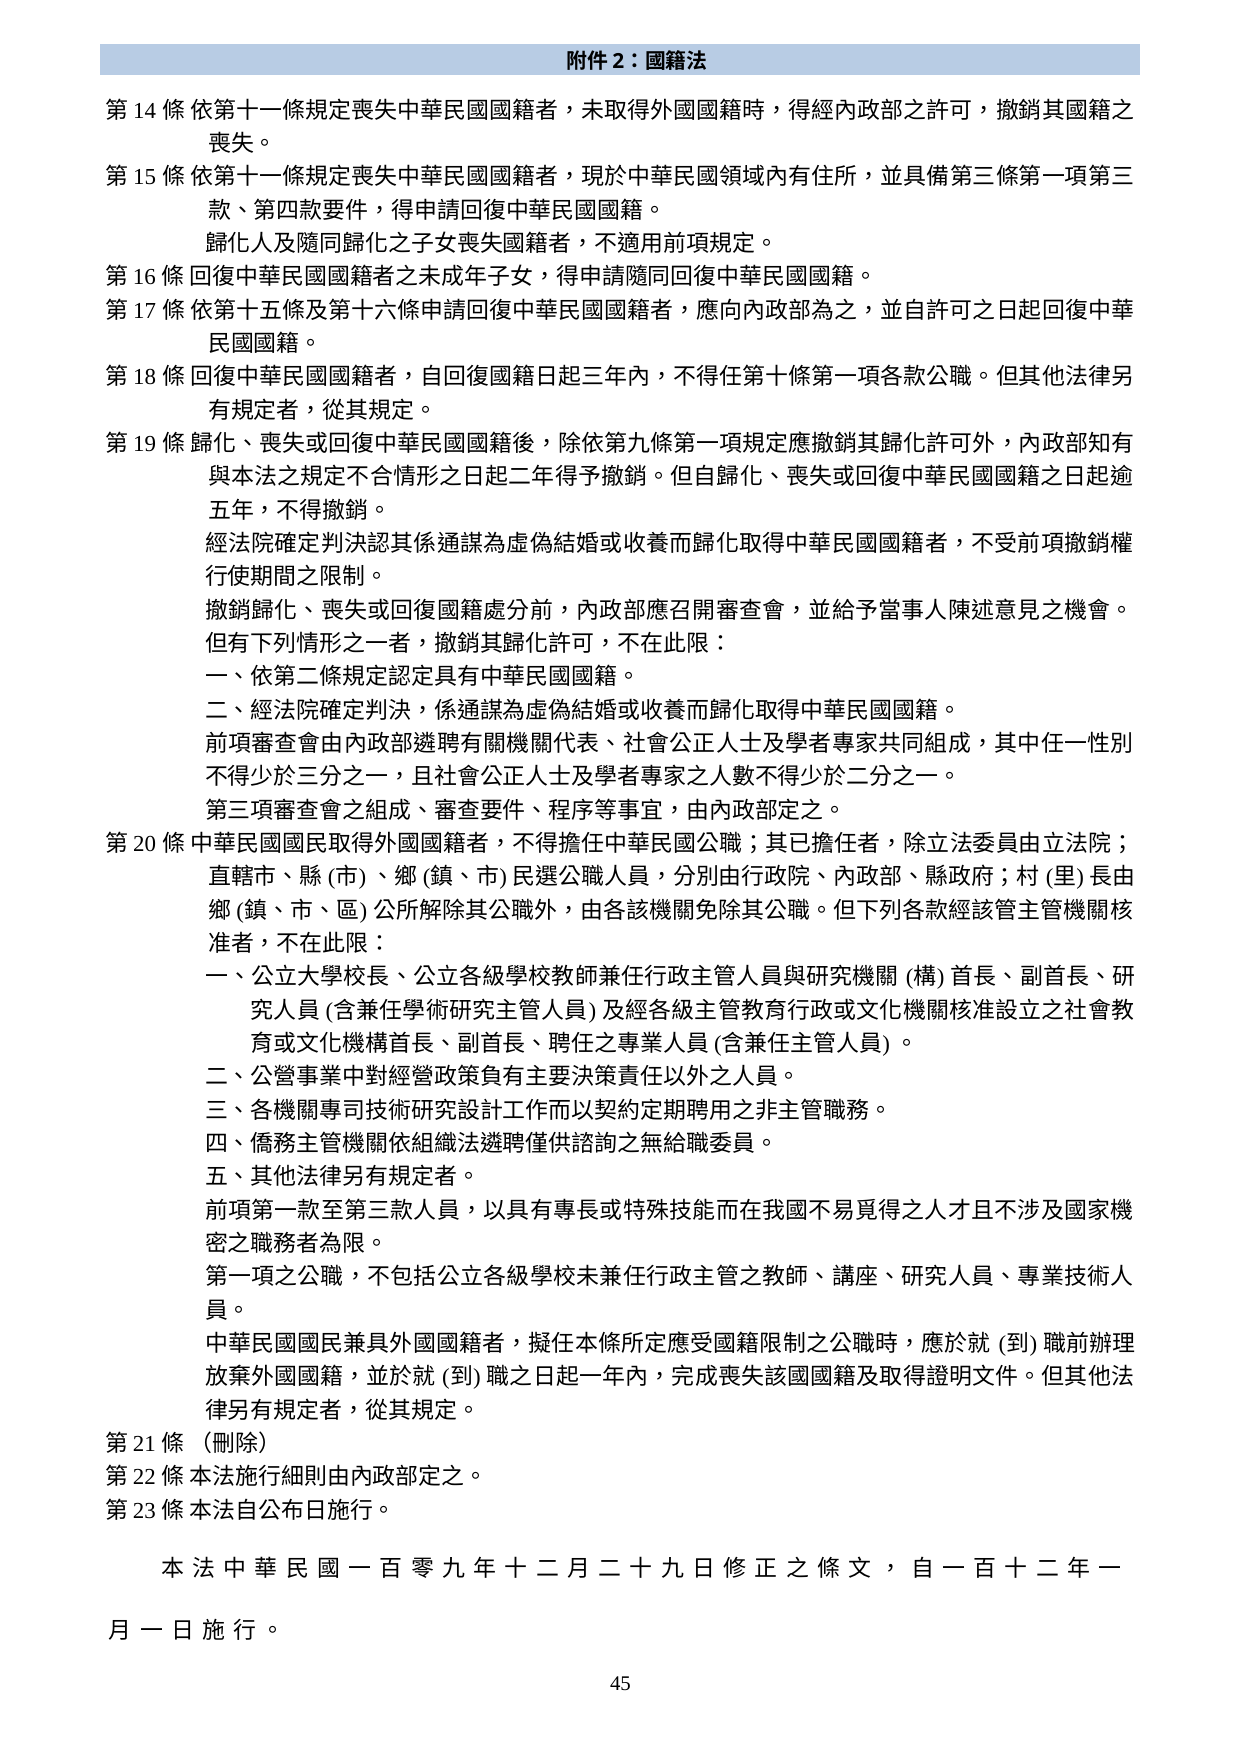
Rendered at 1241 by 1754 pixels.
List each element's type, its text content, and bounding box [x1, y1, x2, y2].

text 第 23 條 本法自公布日施行。 [105, 1491, 1136, 1525]
text 第 22 條 本法施行細則由內政部定之。 [105, 1458, 1136, 1491]
text 二、經法院確定判決，係通謀為虛偽結婚或收養而歸化取得中華民國國籍。 [205, 691, 1136, 725]
text 第 14 條 依第十一條規定喪失中華民國國籍者，未取得外國國籍時，得經內政部之許可，撤銷其國籍之喪失。 [105, 91, 1136, 158]
text 本法中華民國一百零九年十二月二十九日修正之條文，自一百十二年一月一日施行。 [104, 1525, 1136, 1650]
text 中華民國國民兼具外國國籍者，擬任本條所定應受國籍限制之公職時，應於就 (到) 職前辦理放棄外國國籍，並於就 (到) 職之日起一年內，完成喪失該國國籍及取得證明文件。但其他法律另有規定者，從其規定。 [205, 1325, 1136, 1425]
text 五、其他法律另有規定者。 [205, 1158, 1136, 1191]
text 第 21 條 （刪除） [105, 1425, 1136, 1458]
text 第 17 條 依第十五條及第十六條申請回復中華民國國籍者，應向內政部為之，並自許可之日起回復中華民國國籍。 [105, 291, 1136, 358]
text 經法院確定判決認其係通謀為虛偽結婚或收養而歸化取得中華民國國籍者，不受前項撤銷權行使期間之限制。 [205, 525, 1136, 591]
text 一、公立大學校長、公立各級學校教師兼任行政主管人員與研究機關 (構) 首長、副首長、研究人員 (含兼任學術研究主管人員) 及經各級主管教育行政或文化機關核准設立之社會教育或文化機構首長、副首長、聘任之專業人員 (含兼任主管人員) 。 [205, 958, 1136, 1058]
text 四、僑務主管機關依組織法遴聘僅供諮詢之無給職委員。 [205, 1125, 1136, 1158]
text 前項審查會由內政部遴聘有關機關代表、社會公正人士及學者專家共同組成，其中任一性別不得少於三分之一，且社會公正人士及學者專家之人數不得少於二分之一。 [205, 725, 1136, 791]
text 第 19 條 歸化、喪失或回復中華民國國籍後，除依第九條第一項規定應撤銷其歸化許可外，內政部知有與本法之規定不合情形之日起二年得予撤銷。但自歸化、喪失或回復中華民國國籍之日起逾五年，不得撤銷。 [105, 425, 1136, 525]
text 第 15 條 依第十一條規定喪失中華民國國籍者，現於中華民國領域內有住所，並具備第三條第一項第三款、第四款要件，得申請回復中華民國國籍。 [105, 158, 1136, 225]
text 第 18 條 回復中華民國國籍者，自回復國籍日起三年內，不得任第十條第一項各款公職。但其他法律另有規定者，從其規定。 [105, 358, 1136, 425]
text 第 16 條 回復中華民國國籍者之未成年子女，得申請隨同回復中華民國國籍。 [105, 258, 1136, 291]
text 二、公營事業中對經營政策負有主要決策責任以外之人員。 [205, 1058, 1136, 1091]
text 歸化人及隨同歸化之子女喪失國籍者，不適用前項規定。 [205, 225, 1136, 258]
text 前項第一款至第三款人員，以具有專長或特殊技能而在我國不易覓得之人才且不涉及國家機密之職務者為限。 [205, 1191, 1136, 1258]
text 第三項審查會之組成、審查要件、程序等事宜，由內政部定之。 [205, 791, 1136, 825]
text 一、依第二條規定認定具有中華民國國籍。 [205, 658, 1136, 691]
text 撤銷歸化、喪失或回復國籍處分前，內政部應召開審查會，並給予當事人陳述意見之機會。但有下列情形之一者，撤銷其歸化許可，不在此限： [205, 591, 1136, 658]
text 第 20 條 中華民國國民取得外國國籍者，不得擔任中華民國公職；其已擔任者，除立法委員由立法院；直轄市、縣 (市) 、鄉 (鎮、市) 民選公職人員，分別由行政院、內政部、縣政府；村 (里) 長由鄉 (鎮、市、區) 公所解除其公職外，由各該機關免除其公職。但下列各款經該管主管機關核准者，不在此限： [105, 825, 1136, 958]
text 第一項之公職，不包括公立各級學校未兼任行政主管之教師、講座、研究人員、專業技術人員。 [205, 1258, 1136, 1325]
text 三、各機關專司技術研究設計工作而以契約定期聘用之非主管職務。 [205, 1091, 1136, 1125]
